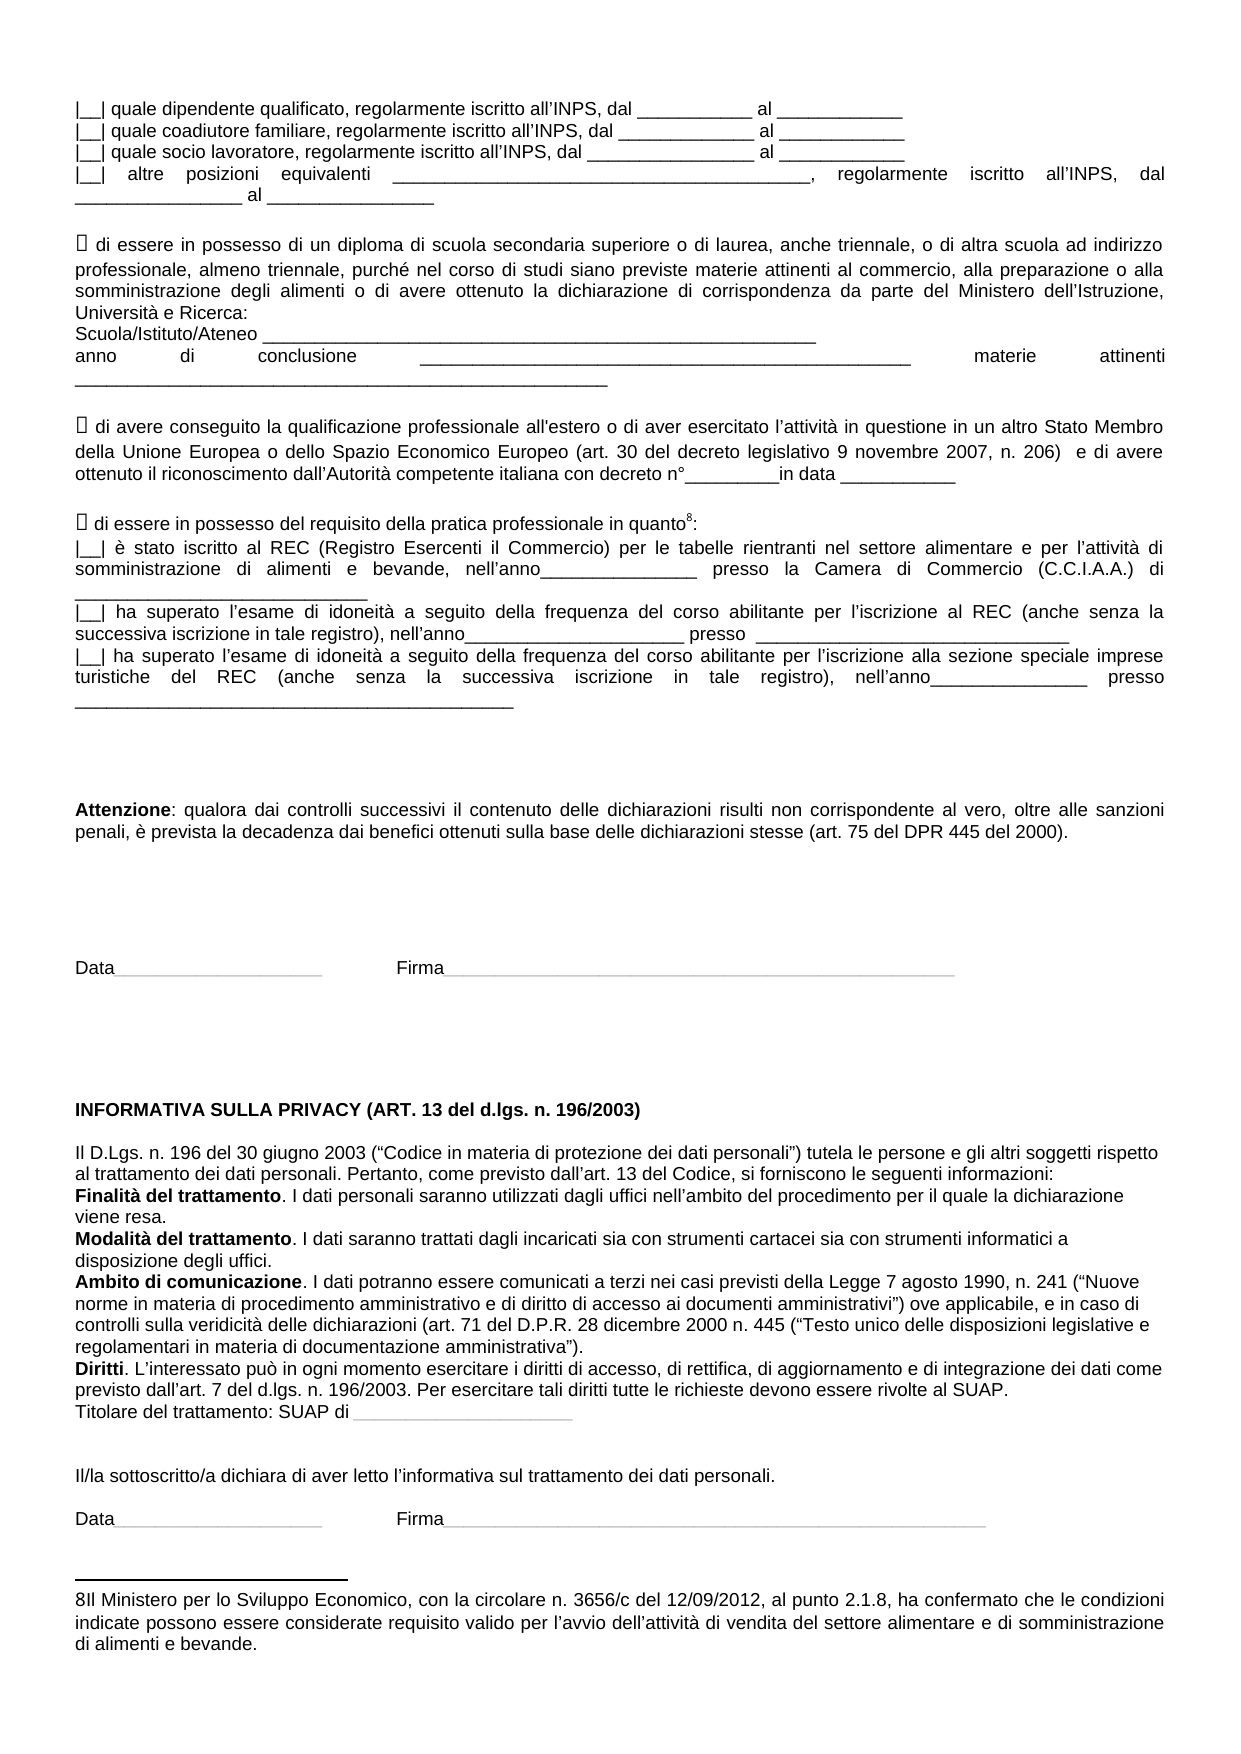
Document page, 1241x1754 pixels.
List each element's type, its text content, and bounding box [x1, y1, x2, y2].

text anno di conclusione _______________________________________________ materie attinenti ___________________________________________________ [75, 345, 1165, 388]
text |__| ha superato l’esame di idoneità a seguito della frequenza del corso abilitante per l’iscrizione alla sezione speciale imprese turistiche del REC (anche senza la successiva iscrizione in tale registro), nell’anno_______________ presso __________________________________________ [75, 644, 1165, 709]
text Attenzione: qualora dai controlli successivi il contenuto delle dichiarazioni risulti non corrispondente al vero, oltre alle sanzioni penali, è prevista la decadenza dai benefici ottenuti sulla base delle dichiarazioni stesse (art. 75 del DPR 445 del 2000). [75, 799, 1165, 842]
text Titolare del trattamento: SUAP di _____________________ [75, 1400, 1165, 1422]
text Data____________________ Firma____________________________________________________ [75, 1508, 1165, 1530]
text |__| altre posizioni equivalenti ________________________________________, regolarmente iscritto all’INPS, dal ________________ al ________________ [75, 163, 1165, 206]
text Diritti. L’interessato può in ogni momento esercitare i diritti di accesso, di rettifica, di aggiornamento e di integrazione dei dati come previsto dall’art. 7 del d.lgs. n. 196/2003. Per esercitare tali diritti tutte le richieste devono essere rivolte al SUAP. [75, 1357, 1165, 1400]
text |__| ha superato l’esame di idoneità a seguito della frequenza del corso abilitante per l’iscrizione al REC (anche senza la successiva iscrizione in tale registro), nell’anno_____________________ presso ______________________________ [75, 601, 1165, 644]
text Modalità del trattamento. I dati saranno trattati dagli incaricati sia con strumenti cartacei sia con strumenti informatici a disposizione degli uffici. [75, 1228, 1165, 1271]
text |__| quale coadiutore familiare, regolarmente iscritto all’INPS, dal _____________ al ____________ [75, 119, 1165, 141]
text |__| quale socio lavoratore, regolarmente iscritto all’INPS, dal ________________ al ____________ [75, 141, 1165, 163]
text  di avere conseguito la qualificazione professionale all'estero o di aver esercitato l’attività in questione in un altro Stato Membro della Unione Europea o dello Spazio Economico Europeo (art. 30 del decreto legislativo 9 novembre 2007, n. 206) e di avere ottenuto il riconoscimento dall’Autorità competente italiana con decreto n°_________in data ___________ [75, 409, 1165, 484]
text INFORMATIVA SULLA PRIVACY (ART. 13 del d.lgs. n. 196/2003) [75, 1098, 1165, 1120]
text  di essere in possesso di un diploma di scuola secondaria superiore o di laurea, anche triennale, o di altra scuola ad indirizzo professionale, almeno triennale, purché nel corso di studi siano previste materie attinenti al commercio, alla preparazione o alla somministrazione degli alimenti o di avere ottenuto la dichiarazione di corrispondenza da parte del Ministero dell’Istruzione, Università e Ricerca: [75, 227, 1165, 323]
text Scuola/Istituto/Ateneo _____________________________________________________ [75, 323, 1165, 345]
text  di essere in possesso del requisito della pratica professionale in quanto: [75, 505, 1165, 537]
text Data____________________ Firma_________________________________________________ [75, 957, 1165, 978]
text Il D.Lgs. n. 196 del 30 giugno 2003 (“Codice in materia di protezione dei dati personali”) tutela le persone e gli altri soggetti rispetto al trattamento dei dati personali. Pertanto, come previsto dall’art. 13 del Codice, si forniscono le seguenti informazioni: [75, 1142, 1165, 1185]
text Il/la sottoscritto/a dichiara di aver letto l’informativa sul trattamento dei dati personali. [75, 1465, 1165, 1487]
text |__| è stato iscritto al REC (Registro Esercenti il Commercio) per le tabelle rientranti nel settore alimentare e per l’attività di somministrazione di alimenti e bevande, nell’anno_______________ presso la Camera di Commercio (C.C.I.A.A.) di ____________________________ [75, 537, 1165, 601]
text |__| quale dipendente qualificato, regolarmente iscritto all’INPS, dal ___________ al ____________ [75, 98, 1165, 119]
text Ambito di comunicazione. I dati potranno essere comunicati a terzi nei casi previsti della Legge 7 agosto 1990, n. 241 (“Nuove norme in materia di procedimento amministrativo e di diritto di accesso ai documenti amministrativi”) ove applicabile, e in caso di controlli sulla veridicità delle dichiarazioni (art. 71 del D.P.R. 28 dicembre 2000 n. 445 (“Testo unico delle disposizioni legislative e regolamentari in materia di documentazione amministrativa”). [75, 1271, 1165, 1357]
text Il Ministero per lo Sviluppo Economico, con la circolare n. 3656/c del 12/09/2012, al punto 2.1.8, ha confermato che le condizioni indicate possono essere considerate requisito valido per l’avvio dell’attività di vendita del settore alimentare e di somministrazione di alimenti e bevande. [75, 1586, 1165, 1654]
text Finalità del trattamento. I dati personali saranno utilizzati dagli uffici nell’ambito del procedimento per il quale la dichiarazione viene resa. [75, 1185, 1165, 1228]
